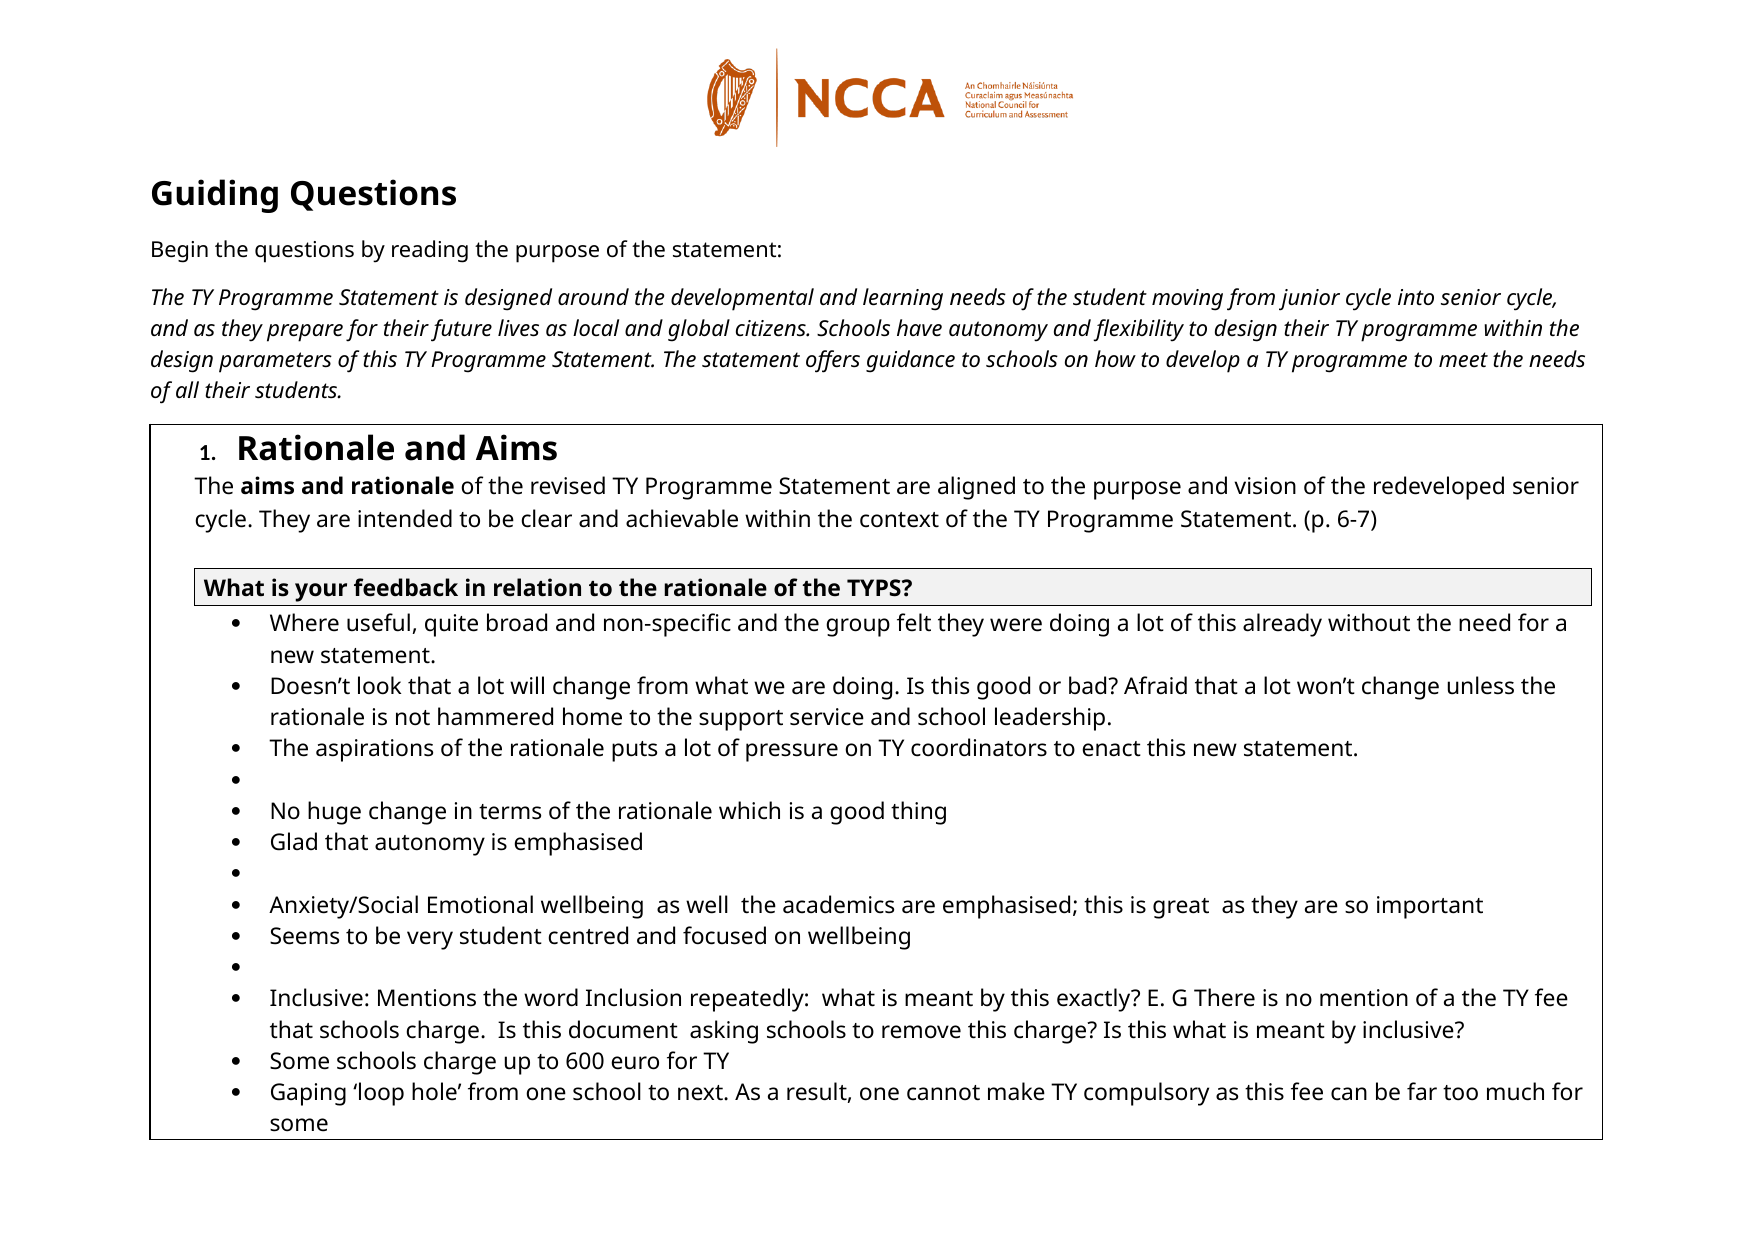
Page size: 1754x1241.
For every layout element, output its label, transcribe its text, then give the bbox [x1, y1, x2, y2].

text The TY Programme Statement is designed around the developmental and learning needs of the student moving from junior cycle into senior cycle, and as they prepare for their future lives as local and global citizens. Schools have autonomy and flexibility to design their TY programme within the design parameters of this TY Programme Statement. The statement offers guidance to schools on how to develop a TY programme to meet the needs of all their students. [150, 282, 1604, 405]
table_header Rationale and Aims The aims and rationale of the revised TY Programme Statement are aligned to the purpose and vision of the redeveloped senior cycle. They are intended to be clear and achievable within the context of the TY Programme Statement. (p. 6-7) What is your feedback in relation to the rationale of the TYPS? Where useful, quite broad and non-specific and the group felt they were doing a lot of this already without the need for a new statement. Doesn’t look that a lot will change from what we are doing. Is this good or bad? Afraid that a lot won’t change unless the rationale is not hammered home to the support service and school leadership. The aspirations of the rationale puts a lot of pressure on TY coordinators to enact this new statement. No huge change in terms of the rationale which is a good thing Glad that autonomy is emphasised Anxiety/Social Emotional wellbeing as well the academics are emphasised; this is great as they are so important Seems to be very student centred and focused on wellbeing Inclusive: Mentions the word Inclusion repeatedly: what is meant by this exactly? E. G There is no mention of a the TY fee that schools charge. Is this document asking schools to remove this charge? Is this what is meant by inclusive? Some schools charge up to 600 euro for TY Gaping ‘loop hole’ from one school to next. As a result, one cannot make TY compulsory as this fee can be far too much for some What does it mean by ‘equitable access’ It would be worried that soe parents don’t pay yet still get to do the TY This is unfair on students DE should Finance a module as opposed to a ty year if there is a cost issue – money from DE First time equitable was used in the rationale for a TY programme We welcome that it is there but it has implications Greater access- there should not be a barrier including funding but what that means in an implementation setting I there is a gulf Some students schools cannot afford it but now the word is her it needs to be supported by the DE Standardised TY fee across the board Are we just adding another year to senior cycle because in the new senior cycle there are a lot of TY elements in it Adaptable; this is good as different schools can have different programmes Flexibility is so important The rationale needs to be reiterated a sit is not designed for a three year academia programme for LC All funding needs to go to TY and not out into general school resources Waiting list for TY due to numbers that is an issue bigger than TY; this has implications for teacher allocation, room space So it is not available to everyone staff not available On the ground that means funding should be made available Union directives exist re class size So what is the criteria for accessing TY and not being allowed access it? The DE will have to fall into step to support this Students in special classes and those with SNA support may find it difficult to participate authentically Rationale reflects where the students are at the moment- seen as a positive Covers everything-comprehensive Embracing diversity- ethical change in society- nice to see it in the statement. How do we cater for this change in society? issue for schools to consider ‘TY offers time, space and autonomy to create enjoyable and meaningful educational experiences that support students in senior cycle while facilitating their engagement with a broader range of pathways and possibilities’. This sentence resonated well- school context important in tailoring their TY programme Phrase- not liked- ‘academic ‘treadmill’- suggestion change phrase or remove altogether. Meet the changes of how the world is going – responding to these changes The language is better Rationale stands as a guide Talks about technology sustainability and other new elements that are relevant to the modern world- the skills that they need as young adults – the rationale reflects this Autonomy and flexibility – but with more structures – gives as sense of direction Co-curricular and extra-curricular stuff Rationale assists in understanding the relevance of the SC programme as it moves on It doesn’t really mention the connection between JC and SC However it is a stand-alone programme and shouldn’t be part of the SC – but needs to have a connection Maybe more scaffolding in relation to the SC There is a balance that should be addressed Because of covid there has been an uptake in TY - Shouldn’t be presented as an academic year - Welcome the flexibility to design own programme and the potential to review it and change it each year. Rationale is very ambitious …the word flourish puts a lot of pressure on the TY to deliver happy to see it there but need to emphasise it is aspirational maybe include help flourish, needed to flourish. It encompasses the holistic approach to the design of the programme Needs to be something more concrete about the core subjects in the rationale It needs to be clear about how much of the LC course should/shouldn’t be covered in the TY programme The rationale speaks too much towards the aspirational holistic personal development of the student and should speak more about the programme Middle of the 3rd paragraph include core academic learning will continue Rather than insulate from the stresses and anxieties ……include develop strategies to deal with anxieties and stresses Rationale would benefit from being condensed it is very long less of a sentence more bullets “expanding dig and tech elements” – really comes down to the resources in your school. We signed up to OIDE’s digital portfolio. We’re thinking would we move to be a device-school for SC? There is a great emphasis coming down through SC that are tech/digital related. Will a school attach resources to TY though? It’s being prioritised for LCA and LC – can’t block tablets out for TY. We could think of doing a hire-purchase for TY as a possibility – but more of a draw on schools that are not DEIS. Can also have a big effect on parental costs depending on how much of the TY cost a school passes on. Rationale is brilliant on paper – but on the ground you want to do so much and give a great experience – the DE need to put in more money to fully support this to happen in TY. Schools are stretching to make things work. Schools that are DEIS have more money to throw at TY. The reporting more broadly to parents on student learning and assessment is about a credit system (?). We would have had a weakness in this so was hoping for more guidance in this document on this. It’s stated in the rationale so good guidance is needed on this. Are we looking at a model like a profile of achievement in TY? We all jump to a credit system usually but a profile is what is being looked for now? Interested to see how it will develop for L2LPs into SC. We’re seeing more students coming through not doing exams and doing more short courses. TY is made from mixed ability students. We introduced the xxxxx to see if the students would be ready to transition to LCA. It build up social and work-related and other skills too that are curric related. Need to strike a balance in the workload in TY when reporting on the students. A student profile could be a BIG job for a TY Coordinator. Maybe TY should be a separate report. We reviewed assessment in our TY over 2 years. They do the main 3 subjects + an MFL and still use a credit system but also include a percentage that takes in a students contribution to school life and TY. The students were losing out on credits if they missed a class. This year we introduced a credit system but students are penalised if they are out of the school. However, we only give the credits for their top 8 out of 10 subjects/mods. Guidance is wanted but also that schools are autonomous in how they assess/credit. Need guidance in how to do this but not in what it should be in the end – each school should do it to suit their own students. Reporting and assessment doesn’t always have to fall down to a credit system. We also use the school ethos to award TY students and recognise their contribution to other areas in TY. Like the “other areas of learning” in the JCPA. Giving a cert based on a portfolio is not reliable if done by the one person (usually falls on the TY Coord). – we need a system. “the personal , social, emotional, etc.” – get the rationale here but the kids still have to do an LC – there’s still a massive gap in the move from JC to LC. Would like to see a set Irish, English. Maths course devised for TY. This would reduce the disadvantage for the students in TY and reduce the teachers temptation to squeeze in LC-based work. TY allows them to develop their skills into SC and this could also work in the core subjects – Irish, Eng and Maths – is there a set % of what LC content could become part of it. It’s about promoting an equitable access – but doing a 3-year LC programme doesn’t contribute to this. Pilot programme – mainstream to work. xxxxx – Children with special needs, SEN. Not catered for in this statement, previous practice of channelling into LCA. For the able body/academic young person this is fine but not diverse enough, what about all abilities. The facilitation of inclusion takes significant planning and often they are excluded Coherence between routines in units and TY Consideration that students with additional needs did to be specifically catered for Resources – funding needs to be consistent. Equity across all schools. Rural school – buses are incredibly difficult. Workshops are so expensive. Very relevant to refer to sustainability and the rapid changes. Don’t like the reference to the academic treadmill – maybe different wording is more appropriate – we cannot insulate people from life, they will have stressors. Like the reference to the value and contribution each student. The experience will vary a lot for each student and when we reflect on the experience at the end of the year, it is good to think about each student and their experience. Little things for one can be big things for another. Top of page 7: Promoting equitable access to the programme – how can it be equitable when it is fee-paying within the school, the cost is also different depending on the school. The programme is all about money but not every student has money. Cost varies per school. Needs to be funded by the state to be equitable. As programme coordinator, then it is about managing expectations and using the local facilities as much as possible. It’s very challenging to provide an engaging programme within a tight budget. We have equitable access already, for DEIS schools, they can run it for 60 Euro. Cost is very different even across DEIS schools. “All students should have access in 2024”: this is aspirational unless it is linked to extra funding and extra allocations for teachers. If we are to offer the programme to all students, then we can’t cap classes at 24 students. It is true that they develop mature relationships They like the qualities that are referenced in the rationale. “Evolving continuously “– good that this is referenced and this does happen on the ground. Last sentence is also good. What is your feedback in relation to the aims of a TY programme? (Discussion aid: The aims begin with A school’s TY programme will. Perhaps ask to share thoughts on the 4 aims (Nurture, Create, Expand , Evolve) Wording here is an issue more than anything else ‘Enjoyable learning experience’ should read as ‘opportunities for enjoyable learning experiences’ Curriculum designed by the school – further Clarification and more ideas required was it always there More ideas on school based modules to prompt your thinking in your own context A full day Inservice on schools coming together and what they do within their context Reference to future pathways is good and that there is something out there for everyone. It is good that it is preparing for life. Love the career element to it, it is within most TY programmes already but it is very good to have it. Maybe more reference to the “self development” of students Evidence-informed reflection and renewal – this wording is a little ambiguous- is this about the student reflection or is it about evaluation of the programme. Like the first aim, “building on their previous experience” Aims are appropriate, perhaps to reiterate it’s a TY stand alone programme and not the first year of the LCE programme Skills missing in the aims- should they referenced? ‘ Evidence-informed reflection’- concern with workload this may place on schools, teachers and TY coordinators. What would this look like for schools? What evidence would be required for DE inspectorate? When would evidence be gathered- sometimes the evidence may not be seen immediately, e.g., students looking back 2 or 3 years later. Possible GDPR issues in gathering evidence sighted. Should ‘Nurture’ focus more on just the student, i.e., the school community. Would this be more beneficial? Nurture piece is where the autonomy lies – it maybe should have a bit of scaffolding – a recommendations page possibly? Maybe without the focus on curriculum but structure pieces in that reflect it. It is a challenge to get the balance right Cost is problematic – different for all schools It is important that the TYP is fun and it is good to see it in the rationale Need a bit more focus on the buy-in from the wider school community especially teachers – shouldn’t be left up to the TY teachers Word curriculum needs to be defined ..do you mean TY programme? If so say that… Curriculum gives the impression that schools need schemes of work etc included in a document…we don’t use that word curriculum anymore? Where are we going with this word it is very prescribed. Why are we including the home ? this is problematic we don’t have control, ….enjoyable is subjective ..replace with meaningful /fulfilling ..life isn’t always enjoyable Like it Evidence-informed renewal processes is worrying here we are waiting to see if this is clarified later in the document certainly don’t want the evidence to be huge and weighty documentation ..like the idea of reflection and renewal that is beautiful It comes down to home support for the individual student – the urban vs rural divide kicks in here and a Dublin-based school can get to more resources than a rural school. The aims are broad enough and encapsulate what is wanted for a TY student. For a rural school money kicks in a lot for busses to just get to places. Funding networks for rural schools could be looked at by the DE. Diverse student pathways need the contacts in the community, which can be difficult for a rural school. But – we also want the students to attend school and not just TY programmes in other places/businesses. We need to embrace what TY is about – difficult to get the balance. We find it hard to get the students to apply to these types of outside placement resources. It’s the same kids who apply all the time. State-indemnity is great as all students are covered by insurance, wherever they go – even in the EU. “Create” – I don’t get it because – not sure about it at home as parents put a lot of emphasis back on the school and teachers. (was explained by a TYTPN person). Can you do TY if you are home-schooled? It captures a lot, what you would want it to Design restrictions – access to resources Capitation – is funding channelled into TY or school generally There is a need to elaborate on previous experiences in Aim 1. Are the previous experiences limited to JC and in classroom or can it include other areas outside of the classroom. The four aims are just replacement of what was there previous – not sure why we are doing all this for a rebrand. Same as rationale - Doesn’t look that a lot will change from what we are doing. Is this good or bad? Afraid that a lot won’t change unless the rationale is not hammered home to the support service and school leadership. Are schools expected to figure out how to align their programme to the aims without any guidance on how to do this. Are there any areas which are overlooked or could be emphasised more? Clarity around the vetting of students – there are restrictions around the age of the students – if they are 15 it can be problematic The students should experience a good experience What is new about the TYPS – is it not like the old one? Not sure what has been discovered? – What has the research shown? – Not really seeing it in the document There is a more structured approach Community work is a new element – this is useful? There is always a fight for resources (in terms for example of work experience) A timetable could be useful for community interactions- or “social concerns” piece Would be nice to include make then more adventurous /push them outside their comfort zone …explore Include exploration in point 2 No mention of the extra-curricular aspect of TY Is the third aim specific enough about preparing for the world of work and career development? The rationale is quite long, it is hard to explain what TY is about – could there be a shorter explanation of what TY is – that could be used to explain it to students, especially students and parents who are new to the Irish education system. ‘Evolve’ should be reemphasised as this is a Rapidly changing world ‘Sustainable’ piece should re reemphasised ; one needs to evolve to be sustainable Very broad here which is a good thing How will coordinators be supported in implementing this programme. The CPD needs to be targeted to those in TY leadership roles first. NB**** There is no reference to creating a sense of accountability in students and for them to take more responsibility for their actions. The sentence on broad reporting needs to be clarified. It is too broad as it is. It is grand the way I am reporting on until the DE inspectorate come and I get crucified over how I do this. Needs to emphasise that the TY coordinator is not liable for the experience students have. [151, 425, 1602, 1139]
text Begin the questions by reading the purpose of the statement: [150, 234, 1604, 264]
text Guiding Questions [150, 169, 1604, 215]
